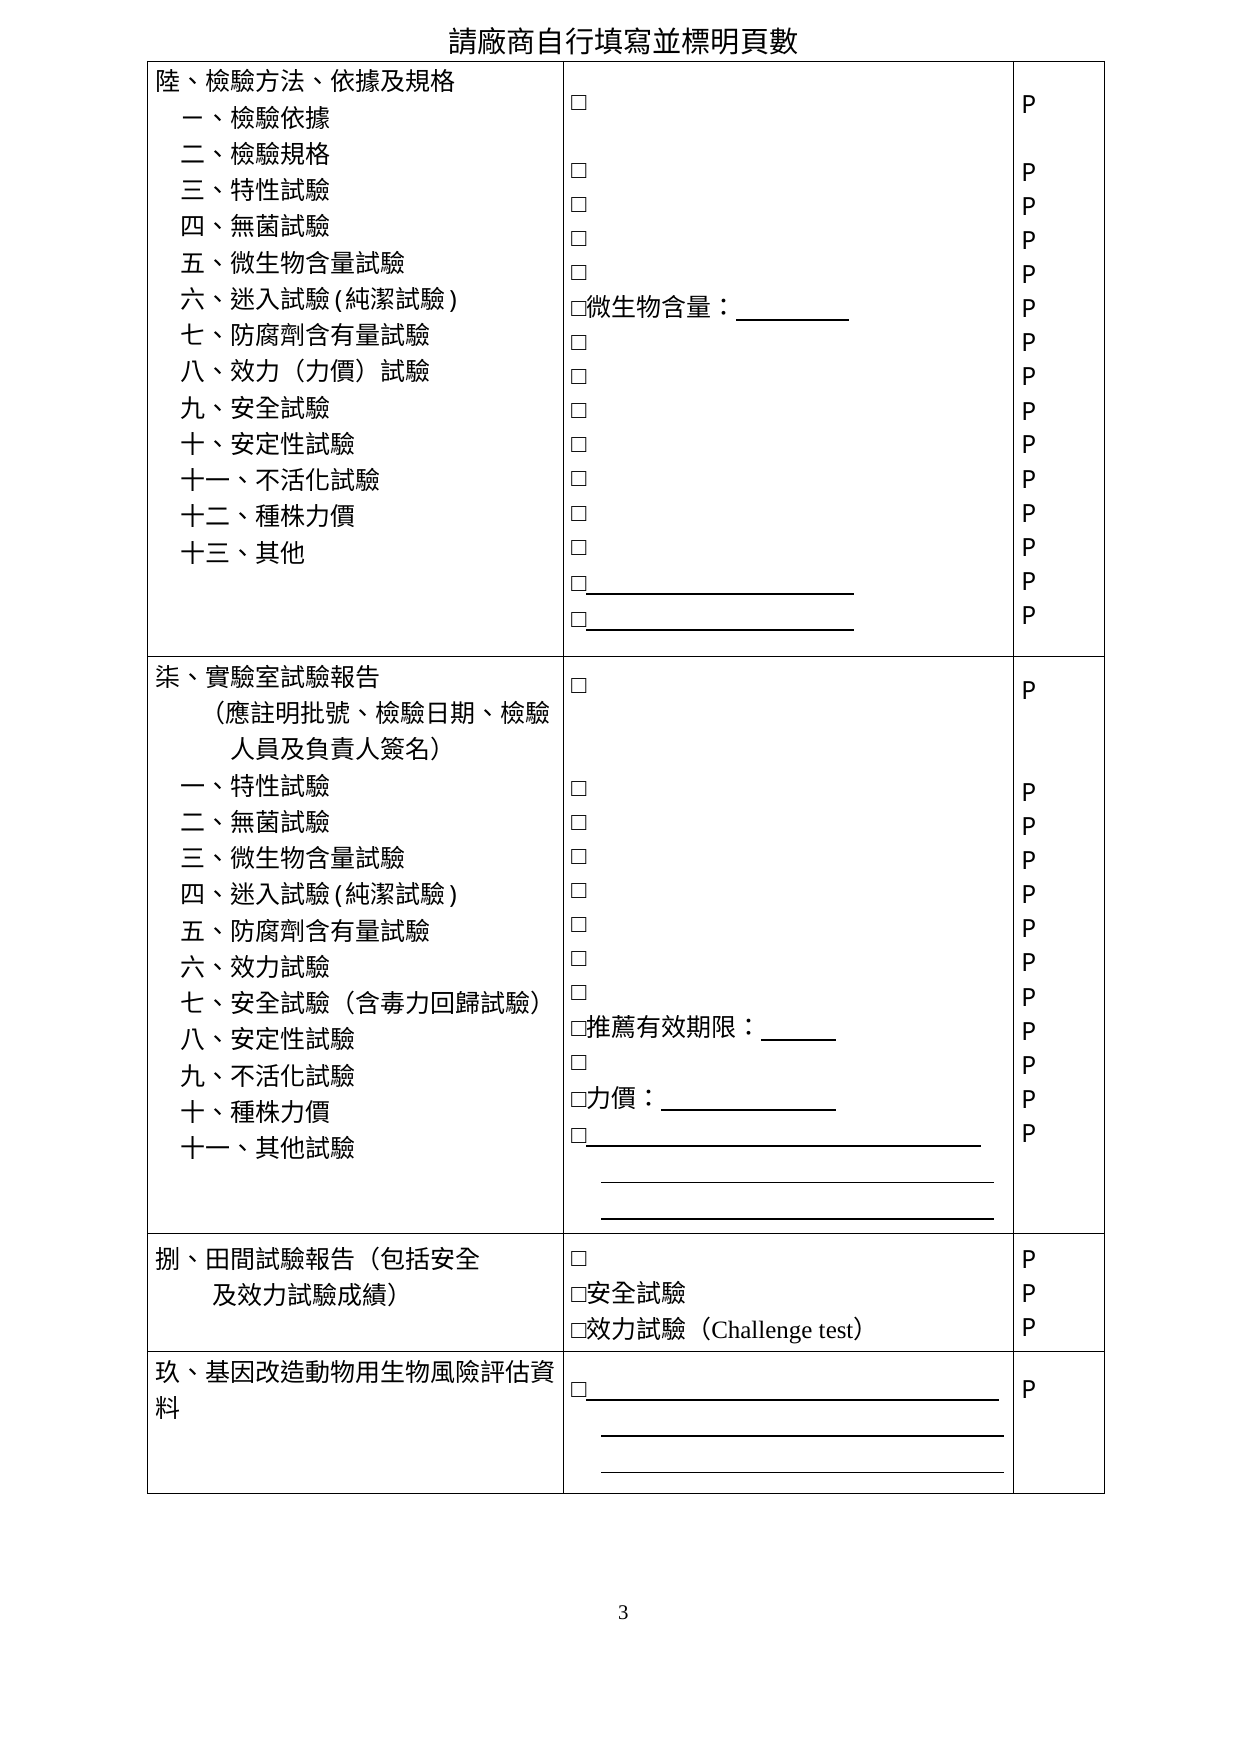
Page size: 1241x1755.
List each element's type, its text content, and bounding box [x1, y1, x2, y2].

table_header P P P P P P P P P P P P P P P [1014, 62, 1104, 656]
text 請廠商自行填寫並標明頁數 [148, 18, 1098, 61]
table_header 陸、檢驗方法、依據及規格 ㄧ、檢驗依據 二、檢驗規格 三、特性試驗 四、無菌試驗 五、微生物含量試驗 六、迷入試驗(純潔試驗) 七、防腐劑含有量試驗 八、效力（力價）試驗 九、安全試驗 十、安定性試驗 十一、不活化試驗 十二、種株力價 十三、其他 [148, 62, 563, 656]
table_cell P P P [1014, 1234, 1104, 1351]
table_cell □ [564, 1352, 1013, 1493]
table_header □ □ □ □ □ □微生物含量： □ □ □ □ □ □ □ □ □ [564, 62, 1013, 656]
table_cell □安全試驗 □效力試驗（Challenge test） [564, 1234, 1013, 1351]
table_cell P P P P P P P P P P P P [1014, 657, 1104, 1233]
table_cell 玖、基因改造動物用生物風險評估資料 [148, 1352, 563, 1493]
table_cell □ □ □ □ □ □ □ □ □推薦有效期限： □ □力價： □ [564, 657, 1013, 1233]
table_cell 捌、田間試驗報告（包括安全 及效力試驗成績） [148, 1234, 563, 1351]
table_cell 柒、實驗室試驗報告 （應註明批號、檢驗日期、檢驗 人員及負責人簽名） 一、特性試驗 二、無菌試驗 三、微生物含量試驗 四、迷入試驗(純潔試驗) 五、防腐劑含有量試驗 六、效力試驗 七、安全試驗（含毒力回歸試驗） 八、安定性試驗 九、不活化試驗 十、種株力價 十一、其他試驗 [148, 657, 563, 1233]
table_cell P [1014, 1352, 1104, 1493]
